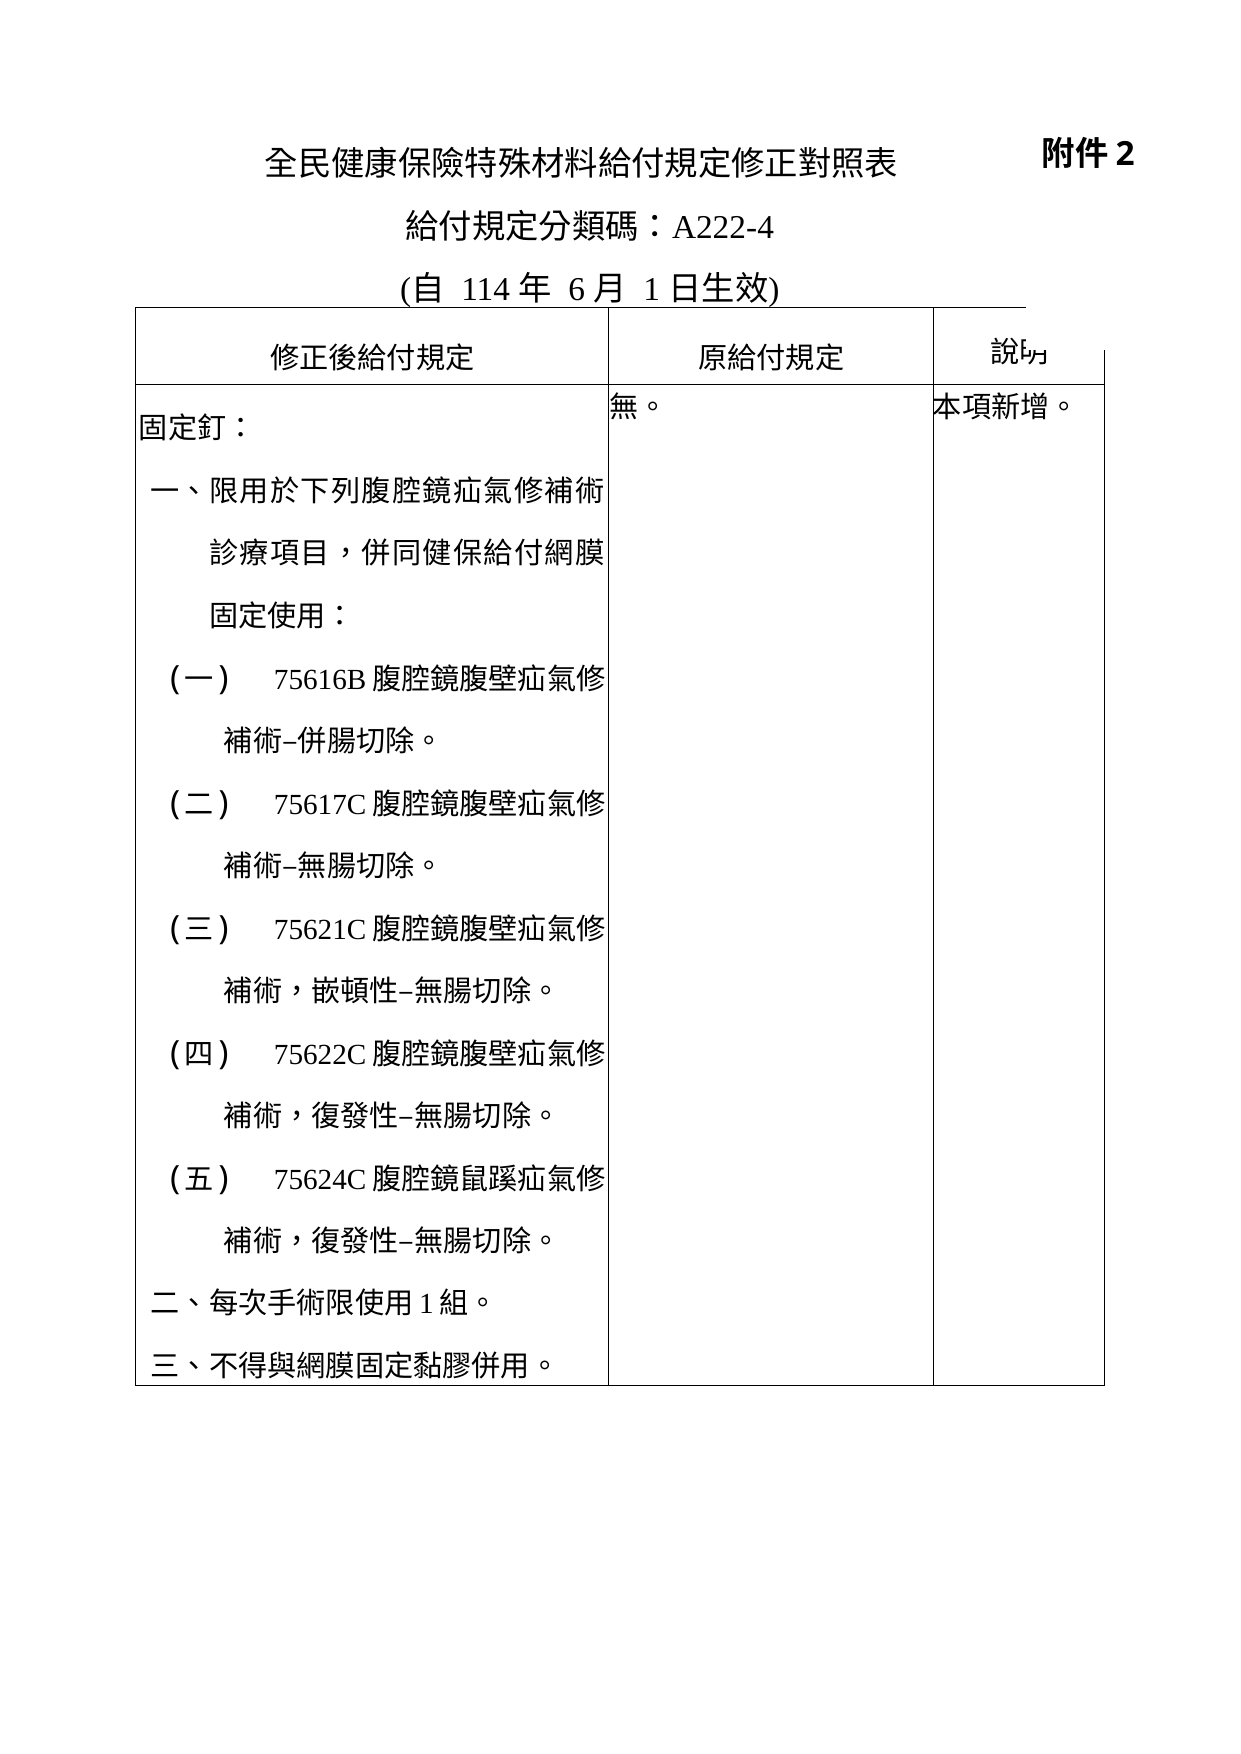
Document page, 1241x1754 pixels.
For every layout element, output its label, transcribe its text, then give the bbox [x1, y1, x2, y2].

table_cell 固定釘： 限用於下列腹腔鏡疝氣修補術診療項目，併同健保給付網膜固定使用： 75616B腹腔鏡腹壁疝氣修補術–併腸切除。 75617C腹腔鏡腹壁疝氣修補術–無腸切除。 75621C腹腔鏡腹壁疝氣修補術，嵌頓性–無腸切除。 75622C腹腔鏡腹壁疝氣修補術，復發性–無腸切除。 75624C腹腔鏡鼠蹊疝氣修補術，復發性–無腸切除。 每次手術限使用1組。 不得與網膜固定黏膠併用。 [136, 385, 608, 1384]
table_cell 無。 [609, 385, 933, 1384]
text (自 114 年 6 月 1 日生效) [136, 244, 1026, 307]
text 附件2 [1041, 127, 1163, 176]
table_header 修正後給付規定 [136, 308, 608, 383]
table_header 原給付規定 [609, 308, 933, 383]
text 給付規定分類碼：A222-4 [136, 182, 1026, 244]
table_header 說明 [934, 308, 1104, 383]
text 全民健康保險特殊材料給付規定修正對照表 [136, 119, 1178, 350]
table_cell 本項新增。 [934, 385, 1104, 1384]
